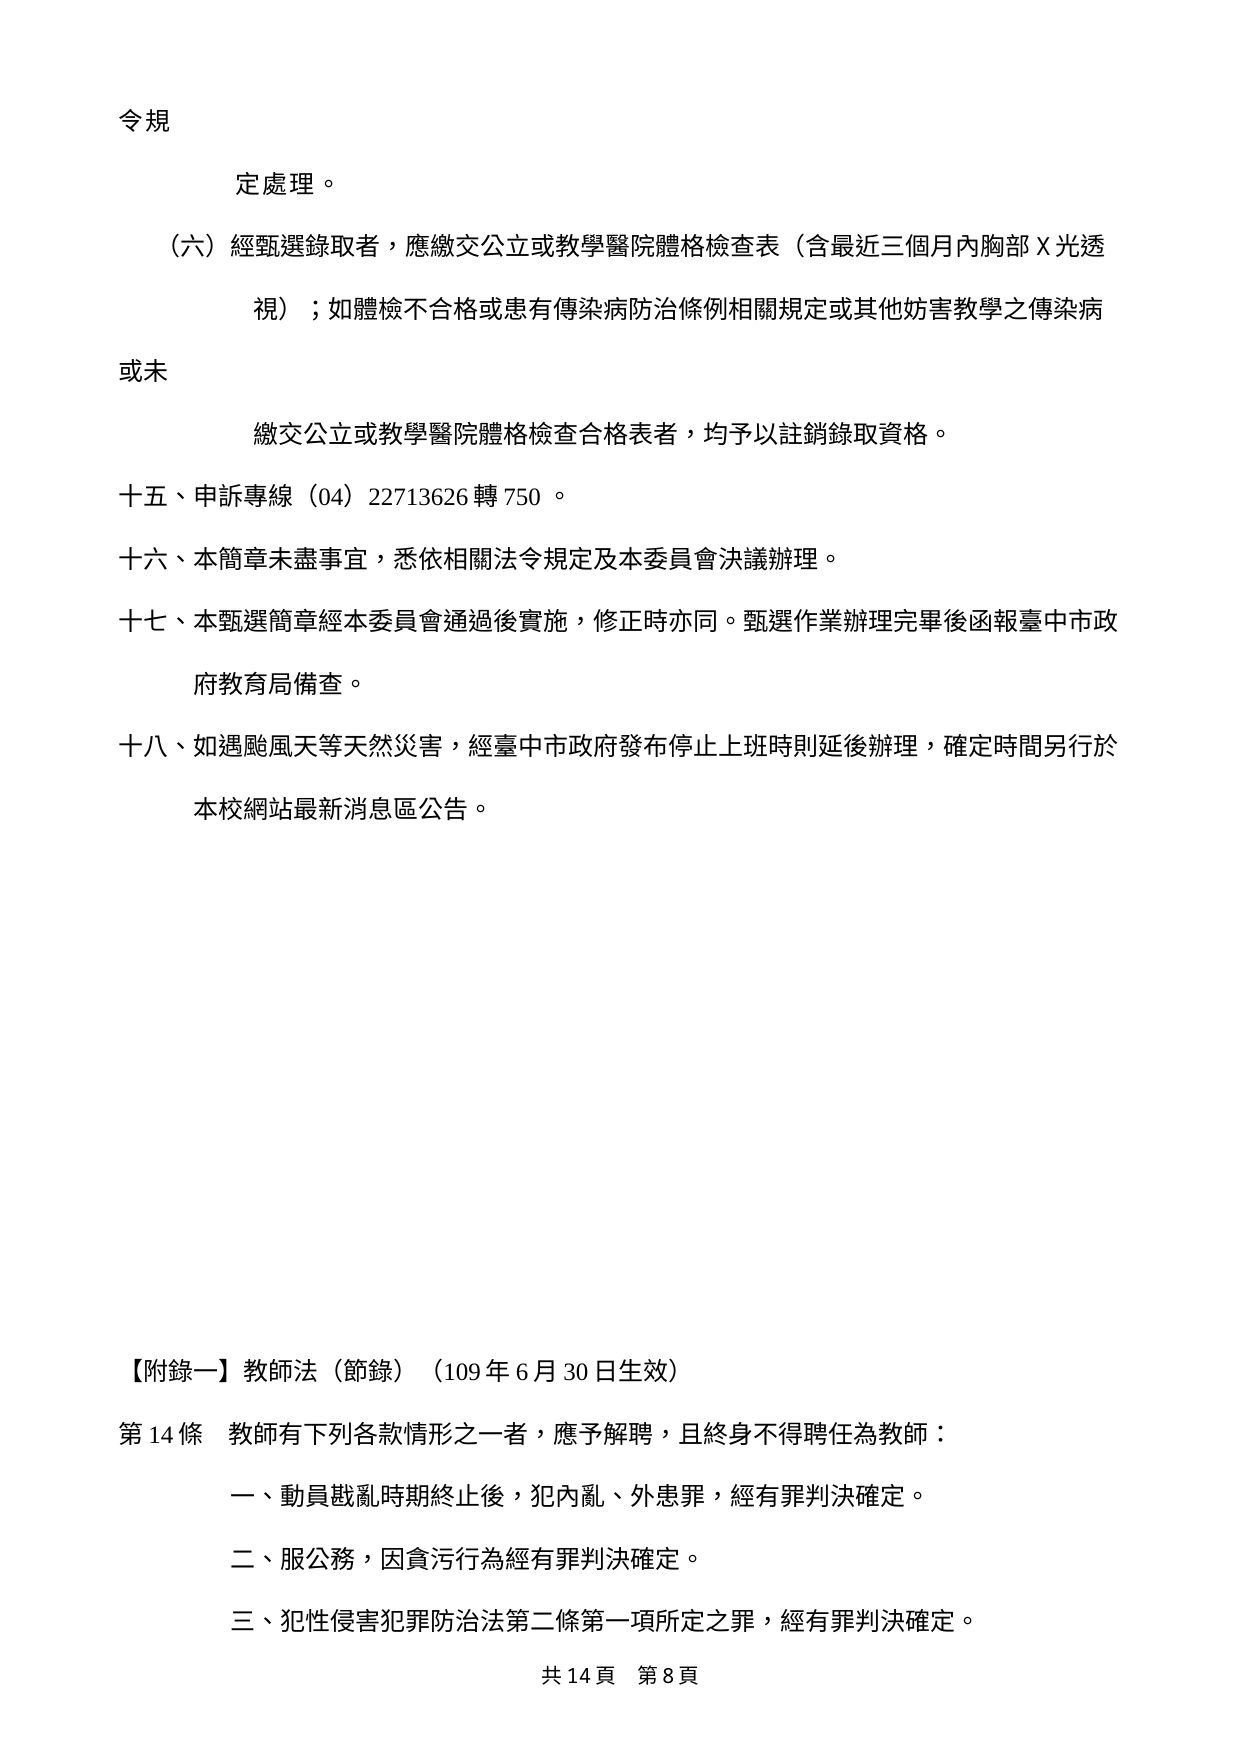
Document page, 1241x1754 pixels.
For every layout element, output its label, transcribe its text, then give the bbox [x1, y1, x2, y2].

text 十八、如遇颱風天等天然災害，經臺中市政府發布停止上班時則延後辦理，確定時間另行於 [43, 703, 1122, 766]
text 十五、申訴專線（04）22713626轉750 。 [0, 453, 1122, 516]
text 二、服公務，因貪污行為經有罪判決確定。 [230, 1516, 1122, 1578]
text 令規 [43, 78, 1122, 141]
text 三、犯性侵害犯罪防治法第二條第一項所定之罪，經有罪判決確定。 [230, 1578, 1122, 1641]
text 十六、本簡章未盡事宜，悉依相關法令規定及本委員會決議辦理。 [0, 516, 1122, 578]
text 府教育局備查。 [43, 641, 1122, 703]
text 本校網站最新消息區公告。 [43, 766, 1122, 828]
text 十七、本甄選簡章經本委員會通過後實施，修正時亦同。甄選作業辦理完畢後函報臺中市政 [43, 578, 1122, 641]
text 視）；如體檢不合格或患有傳染病防治條例相關規定或其他妨害教學之傳染病或未 [118, 266, 1122, 391]
text 第14條 教師有下列各款情形之一者，應予解聘，且終身不得聘任為教師： [118, 1391, 1122, 1453]
text （六）經甄選錄取者，應繳交公立或教學醫院體格檢查表（含最近三個月內胸部X光透 [118, 203, 1122, 266]
text 定處理。 [43, 141, 1122, 203]
text 【附錄一】教師法（節錄）（109年6月30日生效） [118, 1328, 1122, 1391]
text 一、動員戡亂時期終止後，犯內亂、外患罪，經有罪判決確定。 [230, 1453, 1122, 1516]
text 繳交公立或教學醫院體格檢查合格表者，均予以註銷錄取資格。 [118, 391, 1122, 453]
